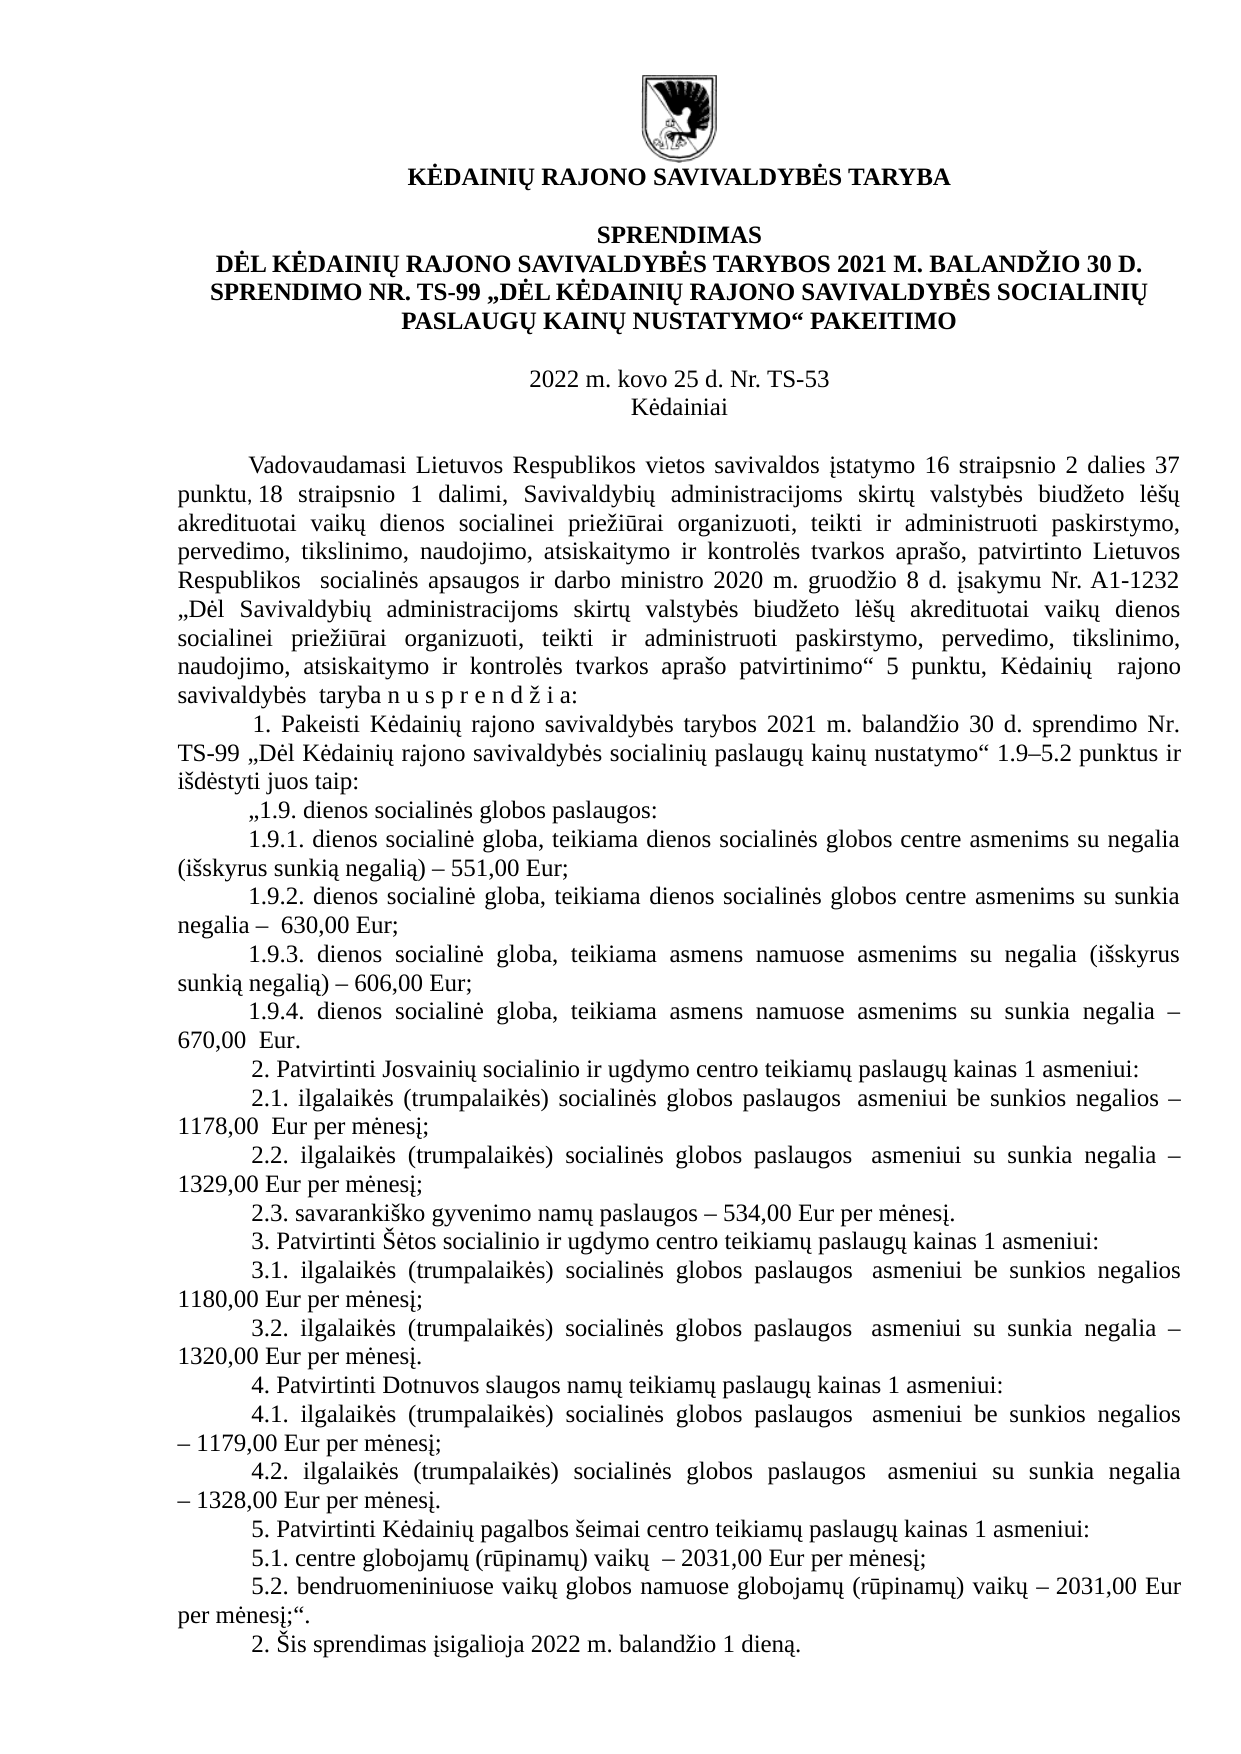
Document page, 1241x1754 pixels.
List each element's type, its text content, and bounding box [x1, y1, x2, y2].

text 2.3. savarankiško gyvenimo namų paslaugos – 534,00 Eur per mėnesį. [177, 1198, 1181, 1226]
text 1.9.4. dienos socialinė globa, teikiama asmens namuose asmenims su sunkia negalia – 670,00 Eur. [177, 996, 1181, 1054]
text 3.2. ilgalaikės (trumpalaikės) socialinės globos paslaugos asmeniui su sunkia negalia – 1320,00 Eur per mėnesį. [177, 1313, 1181, 1370]
text KĖDAINIŲ RAJONO SAVIVALDYBĖS TARYBA [177, 162, 1181, 191]
text 1. Pakeisti Kėdainių rajono savivaldybės tarybos 2021 m. balandžio 30 d. sprendimo Nr. TS-99 „Dėl Kėdainių rajono savivaldybės socialinių paslaugų kainų nustatymo“ 1.9–5.2 punktus ir išdėstyti juos taip: [177, 709, 1181, 795]
text 1.9.3. dienos socialinė globa, teikiama asmens namuose asmenims su negalia (išskyrus sunkią negalią) – 606,00 Eur; [177, 939, 1181, 996]
text SPRENDIMAS [177, 220, 1181, 249]
text 5.2. bendruomeniniuose vaikų globos namuose globojamų (rūpinamų) vaikų – 2031,00 Eur per mėnesį;“. [177, 1571, 1181, 1629]
text 4. Patvirtinti Dotnuvos slaugos namų teikiamų paslaugų kainas 1 asmeniui: [177, 1370, 1181, 1399]
text 4.1. ilgalaikės (trumpalaikės) socialinės globos paslaugos asmeniui be sunkios negalios – 1179,00 Eur per mėnesį; [177, 1399, 1181, 1456]
text 5.1. centre globojamų (rūpinamų) vaikų – 2031,00 Eur per mėnesį; [177, 1543, 1181, 1571]
text 3.1. ilgalaikės (trumpalaikės) socialinės globos paslaugos asmeniui be sunkios negalios 1180,00 Eur per mėnesį; [177, 1255, 1181, 1313]
text 5. Patvirtinti Kėdainių pagalbos šeimai centro teikiamų paslaugų kainas 1 asmeniui: [177, 1514, 1181, 1543]
text 2022 m. kovo 25 d. Nr. TS-53 [177, 364, 1181, 392]
text dĖL KĖDAINIŲ RAJONO SAVIVALDYBĖS TARYBOS 2021 m. balandžio 30 d. SPRENDIMO Nr. TS-99 „DĖL KĖDAINIŲ RAJONO SAVIVALDYBĖS socialinių paslaugų kainų nustatymo“ PAKEITIMO [177, 249, 1181, 335]
text „1.9. dienos socialinės globos paslaugos: [177, 795, 1181, 824]
text 3. Patvirtinti Šėtos socialinio ir ugdymo centro teikiamų paslaugų kainas 1 asmeniui: [177, 1226, 1181, 1255]
text Kėdainiai [177, 392, 1181, 421]
text 1.9.2. dienos socialinė globa, teikiama dienos socialinės globos centre asmenims su sunkia negalia – 630,00 Eur; [177, 881, 1181, 939]
text 2. Patvirtinti Josvainių socialinio ir ugdymo centro teikiamų paslaugų kainas 1 asmeniui: [177, 1054, 1181, 1083]
text Vadovaudamasi Lietuvos Respublikos vietos savivaldos įstatymo 16 straipsnio 2 dalies 37 punktu, 18 straipsnio 1 dalimi, Savivaldybių administracijoms skirtų valstybės biudžeto lėšų akredituotai vaikų dienos socialinei priežiūrai organizuoti, teikti ir administruoti paskirstymo, pervedimo, tikslinimo, naudojimo, atsiskaitymo ir kontrolės tvarkos aprašo, patvirtinto Lietuvos Respublikos socialinės apsaugos ir darbo ministro 2020 m. gruodžio 8 d. įsakymu Nr. A1-1232 „Dėl Savivaldybių administracijoms skirtų valstybės biudžeto lėšų akredituotai vaikų dienos socialinei priežiūrai organizuoti, teikti ir administruoti paskirstymo, pervedimo, tikslinimo, naudojimo, atsiskaitymo ir kontrolės tvarkos aprašo patvirtinimo“ 5 punktu, Kėdainių rajono savivaldybės taryba n u s p r e n d ž i a: [177, 450, 1181, 709]
text 1.9.1. dienos socialinė globa, teikiama dienos socialinės globos centre asmenims su negalia (išskyrus sunkią negalią) – 551,00 Eur; [177, 824, 1181, 881]
text 4.2. ilgalaikės (trumpalaikės) socialinės globos paslaugos asmeniui su sunkia negalia – 1328,00 Eur per mėnesį. [177, 1456, 1181, 1514]
text 2.2. ilgalaikės (trumpalaikės) socialinės globos paslaugos asmeniui su sunkia negalia –1329,00 Eur per mėnesį; [177, 1140, 1181, 1198]
text 2.1. ilgalaikės (trumpalaikės) socialinės globos paslaugos asmeniui be sunkios negalios – 1178,00 Eur per mėnesį; [177, 1083, 1181, 1140]
text 2. Šis sprendimas įsigalioja 2022 m. balandžio 1 dieną. [177, 1629, 1181, 1658]
